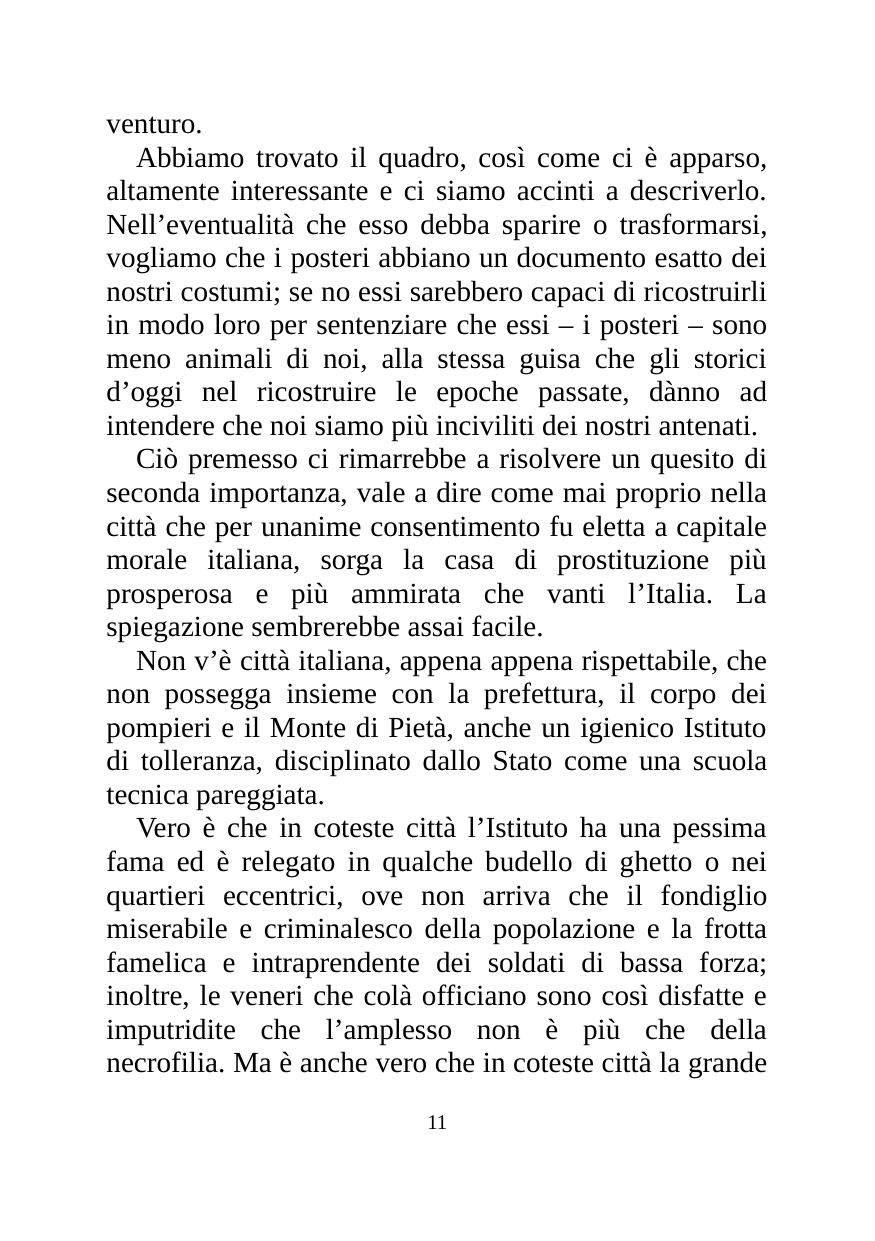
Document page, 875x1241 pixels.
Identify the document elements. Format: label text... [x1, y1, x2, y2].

text Vero è che in coteste città l’Istituto ha una pessima fama ed è relegato in qualche budello di ghetto o nei quartieri eccentrici, ove non arriva che il fondiglio miserabile e criminalesco della popolazione e la frotta famelica e intraprendente dei soldati di bassa forza; inoltre, le veneri che colà officiano sono così disfatte e imputridite che l’amplesso non è più che della necrofilia. Ma è anche vero che in coteste città la grande [106, 811, 768, 1079]
text Ciò premesso ci rimarrebbe a risolvere un quesito di seconda importanza, vale a dire come mai proprio nella città che per unanime consentimento fu eletta a capitale morale italiana, sorga la casa di prostituzione più prosperosa e più ammirata che vanti l’Italia. La spiegazione sembrerebbe assai facile. [106, 442, 768, 643]
text venturo. [106, 106, 768, 140]
text Non v’è città italiana, appena appena rispettabile, che non possegga insieme con la prefettura, il corpo dei pompieri e il Monte di Pietà, anche un igienico Istituto di tolleranza, disciplinato dallo Stato come una scuola tecnica pareggiata. [106, 643, 768, 811]
text Abbiamo trovato il quadro, così come ci è apparso, altamente interessante e ci siamo accinti a descriverlo. Nell’eventualità che esso debba sparire o trasformarsi, vogliamo che i posteri abbiano un documento esatto dei nostri costumi; se no essi sarebbero capaci di ricostruirli in modo loro per sentenziare che essi – i posteri – sono meno animali di noi, alla stessa guisa che gli storici d’oggi nel ricostruire le epoche passate, dànno ad intendere che noi siamo più inciviliti dei nostri antenati. [106, 140, 768, 442]
